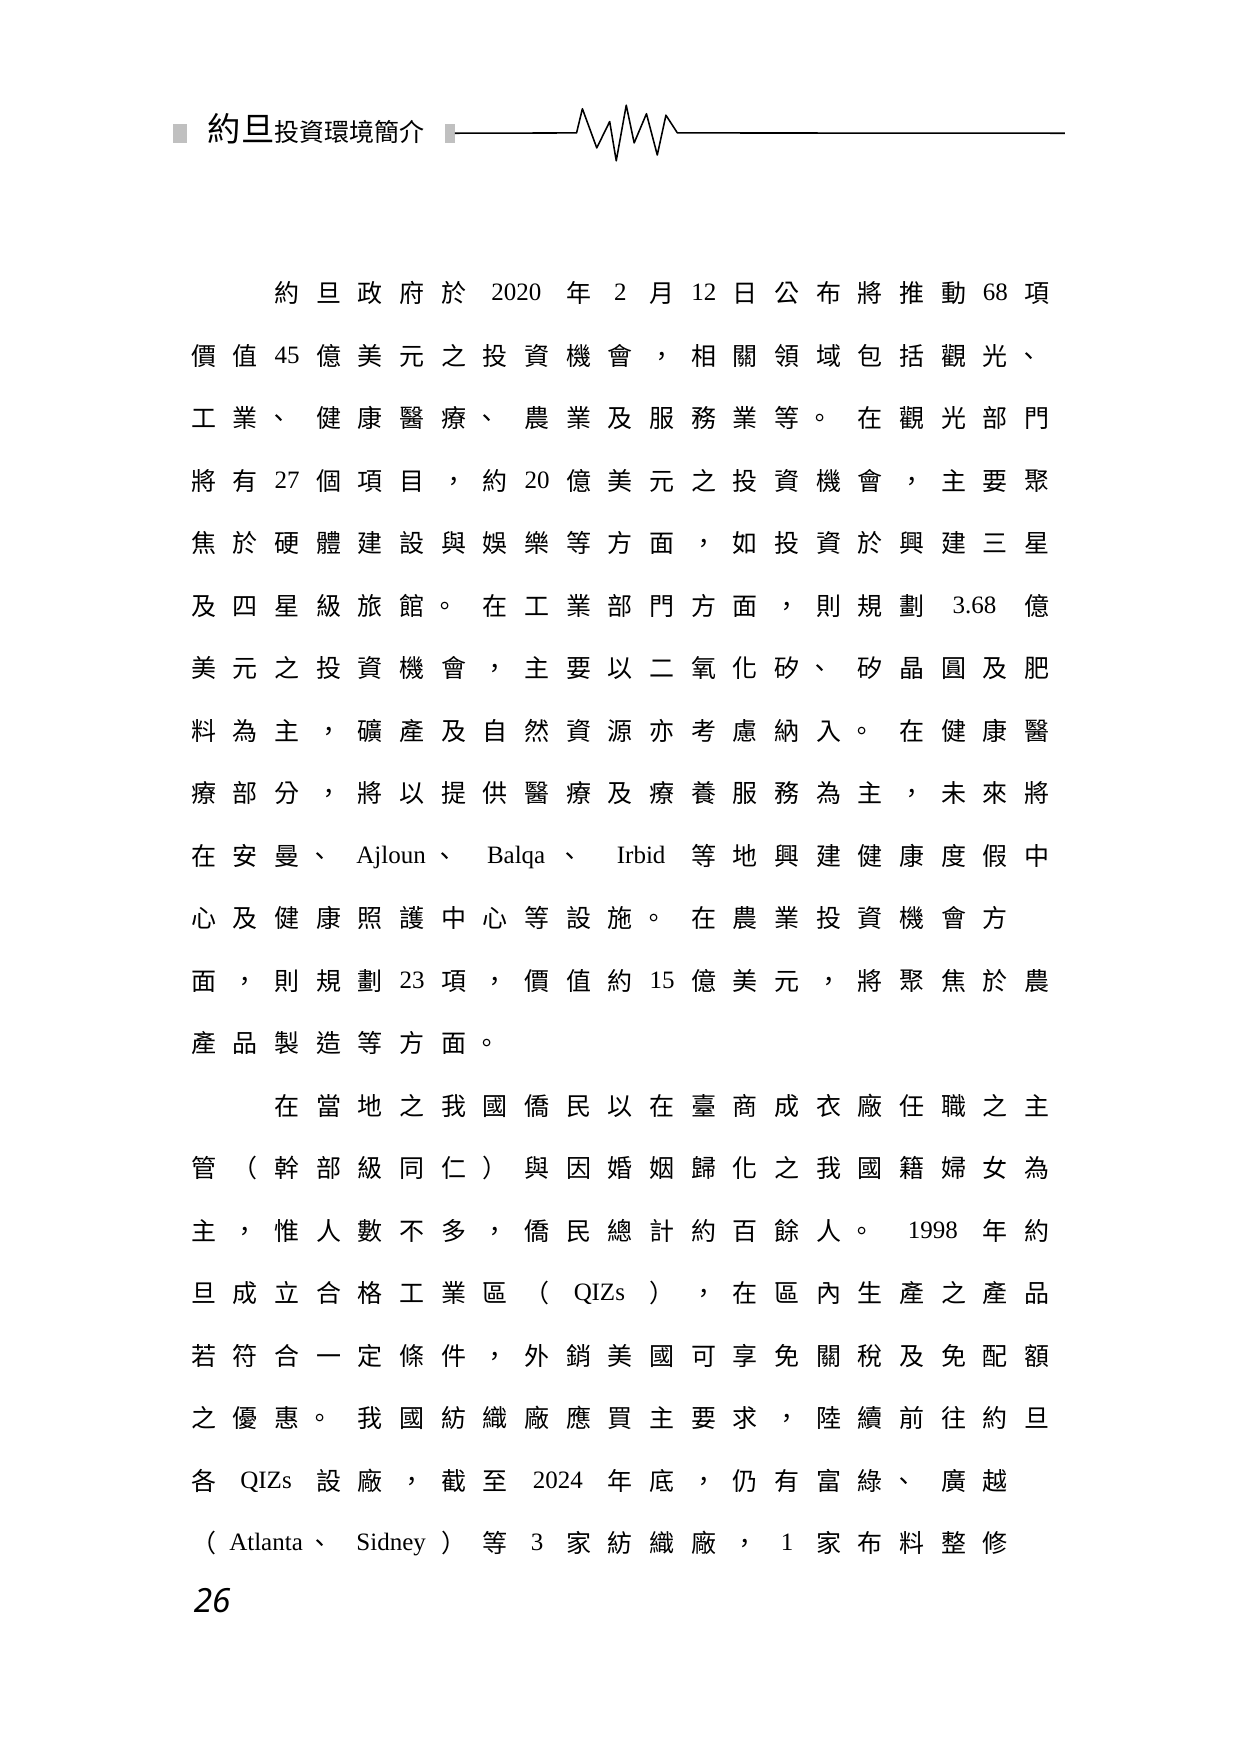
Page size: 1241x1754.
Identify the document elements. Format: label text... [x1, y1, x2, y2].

text 約旦政府於2020年2月12日公布將推動68項價值45億美元之投資機會，相關領域包括觀光、工業、健康醫療、農業及服務業等。在觀光部門將有27個項目，約20億美元之投資機會，主要聚焦於硬體建設與娛樂等方面，如投資於興建三星及四星級旅館。在工業部門方面，則規劃3.68億美元之投資機會，主要以二氧化矽、矽晶圓及肥料為主，礦產及自然資源亦考慮納入。在健康醫療部分，將以提供醫療及療養服務為主，未來將在安曼、Ajloun、Balqa、Irbid等地興建健康度假中心及健康照護中心等設施。在農業投資機會方面，則規劃23項，價值約15億美元，將聚焦於農產品製造等方面。 [183, 250, 1058, 1063]
text 在當地之我國僑民以在臺商成衣廠任職之主管（幹部級同仁）與因婚姻歸化之我國籍婦女為主，惟人數不多，僑民總計約百餘人。1998年約旦成立合格工業區（QIZs），在區內生產之產品若符合一定條件，外銷美國可享免關稅及免配額之優惠。我國紡織廠應買主要求，陸續前往約旦各QIZs設廠，截至2024年底，仍有富綠、廣越（Atlanta、Sidney）等3家紡織廠，1家布料整修 [183, 1063, 1058, 1563]
